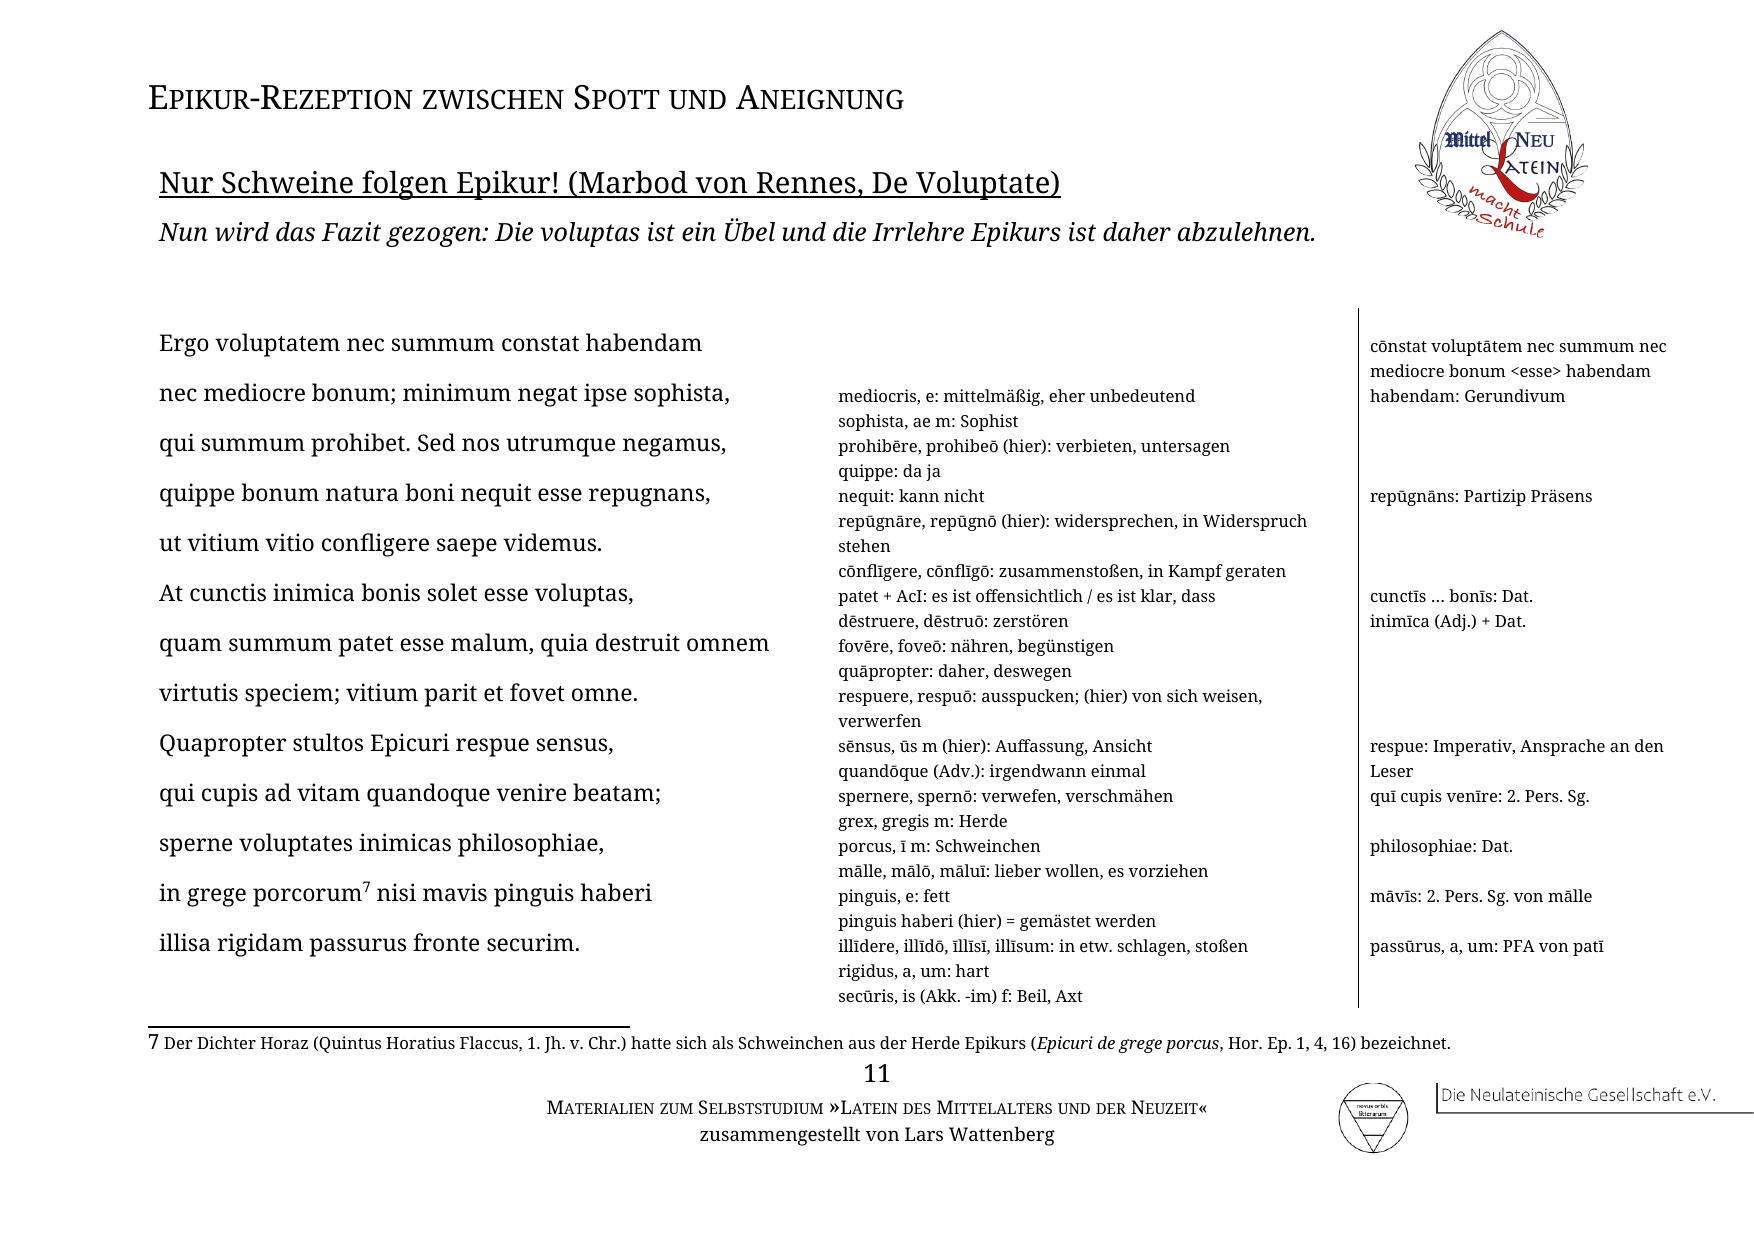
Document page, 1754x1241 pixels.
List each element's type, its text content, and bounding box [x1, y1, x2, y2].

table_header [1359, 163, 1698, 214]
table_header Nur Schweine folgen Epikur! (Marbod von Rennes, De Voluptate) [148, 163, 1358, 214]
table_cell Nun wird das Fazit gezogen: Die voluptas ist ein Übel und die Irrlehre Epikurs ist daher abzulehnen. [148, 215, 1358, 308]
table_cell Ergo voluptatem nec summum constat habendam nec mediocre bonum; minimum negat ipse sophista, qui summum prohibet. Sed nos utrumque negamus, quippe bonum natura boni nequit esse repugnans, ut vitium vitio confligere saepe videmus. At cunctis inimica bonis solet esse voluptas, quam summum patet esse malum, quia destruit omnem virtutis speciem; vitium parit et fovet omne. Quapropter stultos Epicuri respue sensus, qui cupis ad vitam quandoque venire beatam; sperne voluptates inimicas philosophiae, in grege porcorum nisi mavis pinguis haberi illisa rigidam passurus fronte securim. [148, 308, 827, 1008]
table_cell [1359, 215, 1698, 308]
table_cell cōnstat voluptātem nec summum nec mediocre bonum <esse> habendam habendam: Gerundivum repūgnāns: Partizip Präsens cunctīs … bonīs: Dat. inimīca (Adj.) + Dat. respue: Imperativ, Ansprache an den Leser quī cupis venīre: 2. Pers. Sg. philosophiae: Dat. māvīs: 2. Pers. Sg. von mālle passūrus, a, um: PFA von patī [1359, 308, 1698, 1008]
table_cell mediocris, e: mittelmäßig, eher unbedeutend sophista, ae m: Sophist prohibēre, prohibeō (hier): verbieten, untersagen quippe: da ja nequit: kann nicht repūgnāre, repūgnō (hier): widersprechen, in Widerspruch stehen cōnflīgere, cōnflīgō: zusammenstoßen, in Kampf geraten patet + AcI: es ist offensichtlich / es ist klar, dass dēstruere, dēstruō: zerstören fovēre, foveō: nähren, begünstigen quāpropter: daher, deswegen respuere, respuō: ausspucken; (hier) von sich weisen, verwerfen sēnsus, ūs m (hier): Auffassung, Ansicht quandōque (Adv.): irgendwann einmal spernere, spernō: verwefen, verschmähen grex, gregis m: Herde porcus, ī m: Schweinchen mālle, mālō, māluī: lieber wollen, es vorziehen pinguis, e: fett pinguis haberi (hier) = gemästet werden illīdere, illīdō, īllīsī, illīsum: in etw. schlagen, stoßen rigidus, a, um: hart secūris, is (Akk. -im) f: Beil, Axt [827, 308, 1358, 1008]
